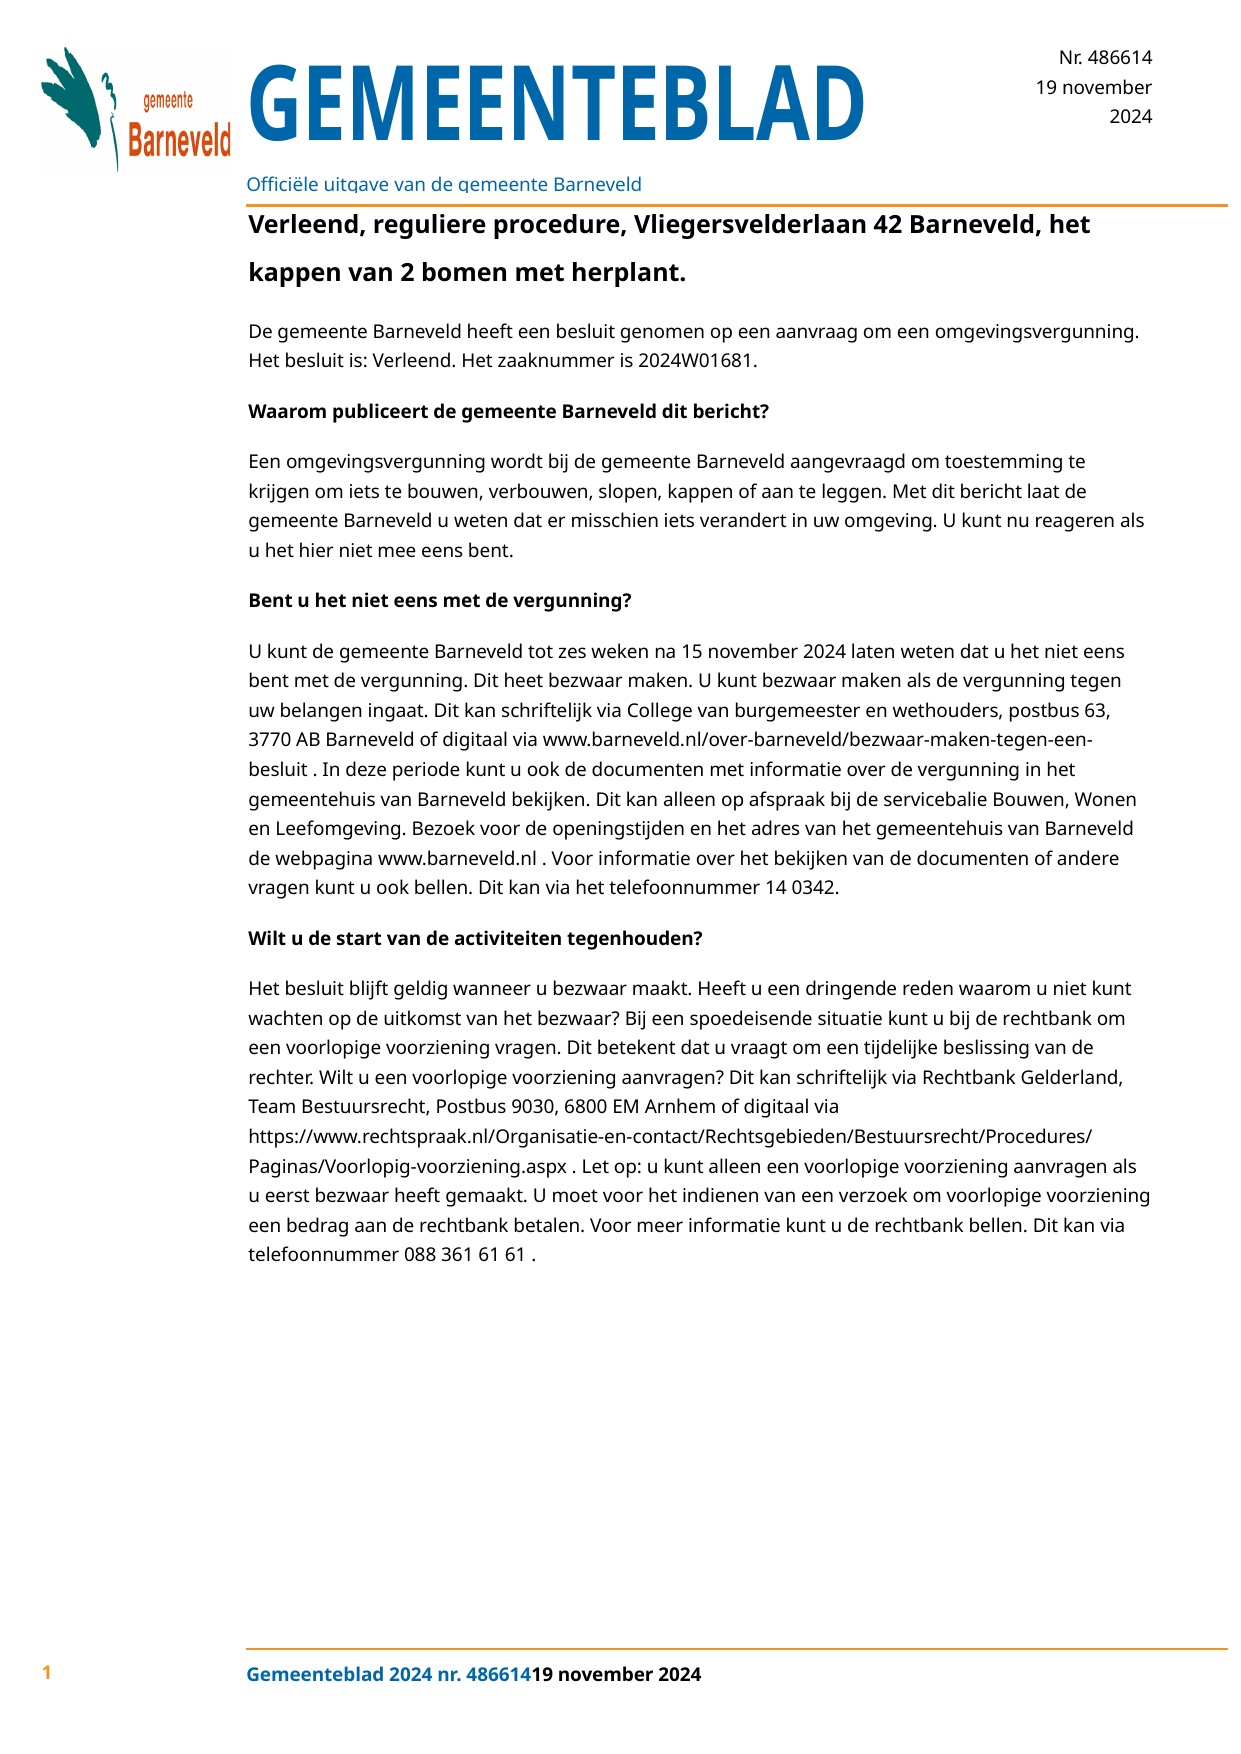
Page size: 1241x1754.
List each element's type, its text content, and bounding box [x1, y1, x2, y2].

text Verleend, reguliere procedure, Vliegersvelderlaan 42 Barneveld, het kappen van 2 bomen met herplant. [248, 207, 1152, 288]
text Wilt u de start van de activiteiten tegenhouden? [248, 925, 1152, 951]
text Een omgevingsvergunning wordt bij de gemeente Barneveld aangevraagd om toestemming te krijgen om iets te bouwen, verbouwen, slopen, kappen of aan te leggen. Met dit bericht laat de gemeente Barneveld u weten dat er misschien iets verandert in uw omgeving. U kunt nu reageren als u het hier niet mee eens bent. [248, 448, 1152, 563]
text Waarom publiceert de gemeente Barneveld dit bericht? [248, 398, 1152, 424]
text De gemeente Barneveld heeft een besluit genomen op een aanvraag om een omgevingsvergunning. Het besluit is: Verleend. Het zaaknummer is 2024W01681. [248, 318, 1152, 373]
picture [41, 47, 231, 172]
text Bent u het niet eens met de vergunning? [248, 587, 1152, 613]
text Het besluit blijft geldig wanneer u bezwaar maakt. Heeft u een dringende reden waarom u niet kunt wachten op de uitkomst van het bezwaar? Bij een spoedeisende situatie kunt u bij de rechtbank om een voorlopige voorziening vragen. Dit betekent dat u vraagt om een tijdelijke beslissing van de rechter. Wilt u een voorlopige voorziening aanvragen? Dit kan schriftelijk via Rechtbank Gelderland, Team Bestuursrecht, Postbus 9030, 6800 EM Arnhem of digitaal via https://www.rechtspraak.nl/Organisatie-en-contact/Rechtsgebieden/Bestuursrecht/Procedures/Paginas/Voorlopig-voorziening.aspx . Let op: u kunt alleen een voorlopige voorziening aanvragen als u eerst bezwaar heeft gemaakt. U moet voor het indienen van een verzoek om voorlopige voorziening een bedrag aan de rechtbank betalen. Voor meer informatie kunt u de rechtbank bellen. Dit kan via telefoonnummer 088 361 61 61 . [248, 975, 1152, 1267]
text U kunt de gemeente Barneveld tot zes weken na 15 november 2024 laten weten dat u het niet eens bent met de vergunning. Dit heet bezwaar maken. U kunt bezwaar maken als de vergunning tegen uw belangen ingaat. Dit kan schriftelijk via College van burgemeester en wethouders, postbus 63, 3770 AB Barneveld of digitaal via www.barneveld.nl/over-barneveld/bezwaar-maken-tegen-een-besluit . In deze periode kunt u ook de documenten met informatie over de vergunning in het gemeentehuis van Barneveld bekijken. Dit kan alleen op afspraak bij de servicebalie Bouwen, Wonen en Leefomgeving. Bezoek voor de openingstijden en het adres van het gemeentehuis van Barneveld de webpagina www.barneveld.nl . Voor informatie over het bekijken van de documenten of andere vragen kunt u ook bellen. Dit kan via het telefoonnummer 14 0342. [248, 638, 1152, 900]
